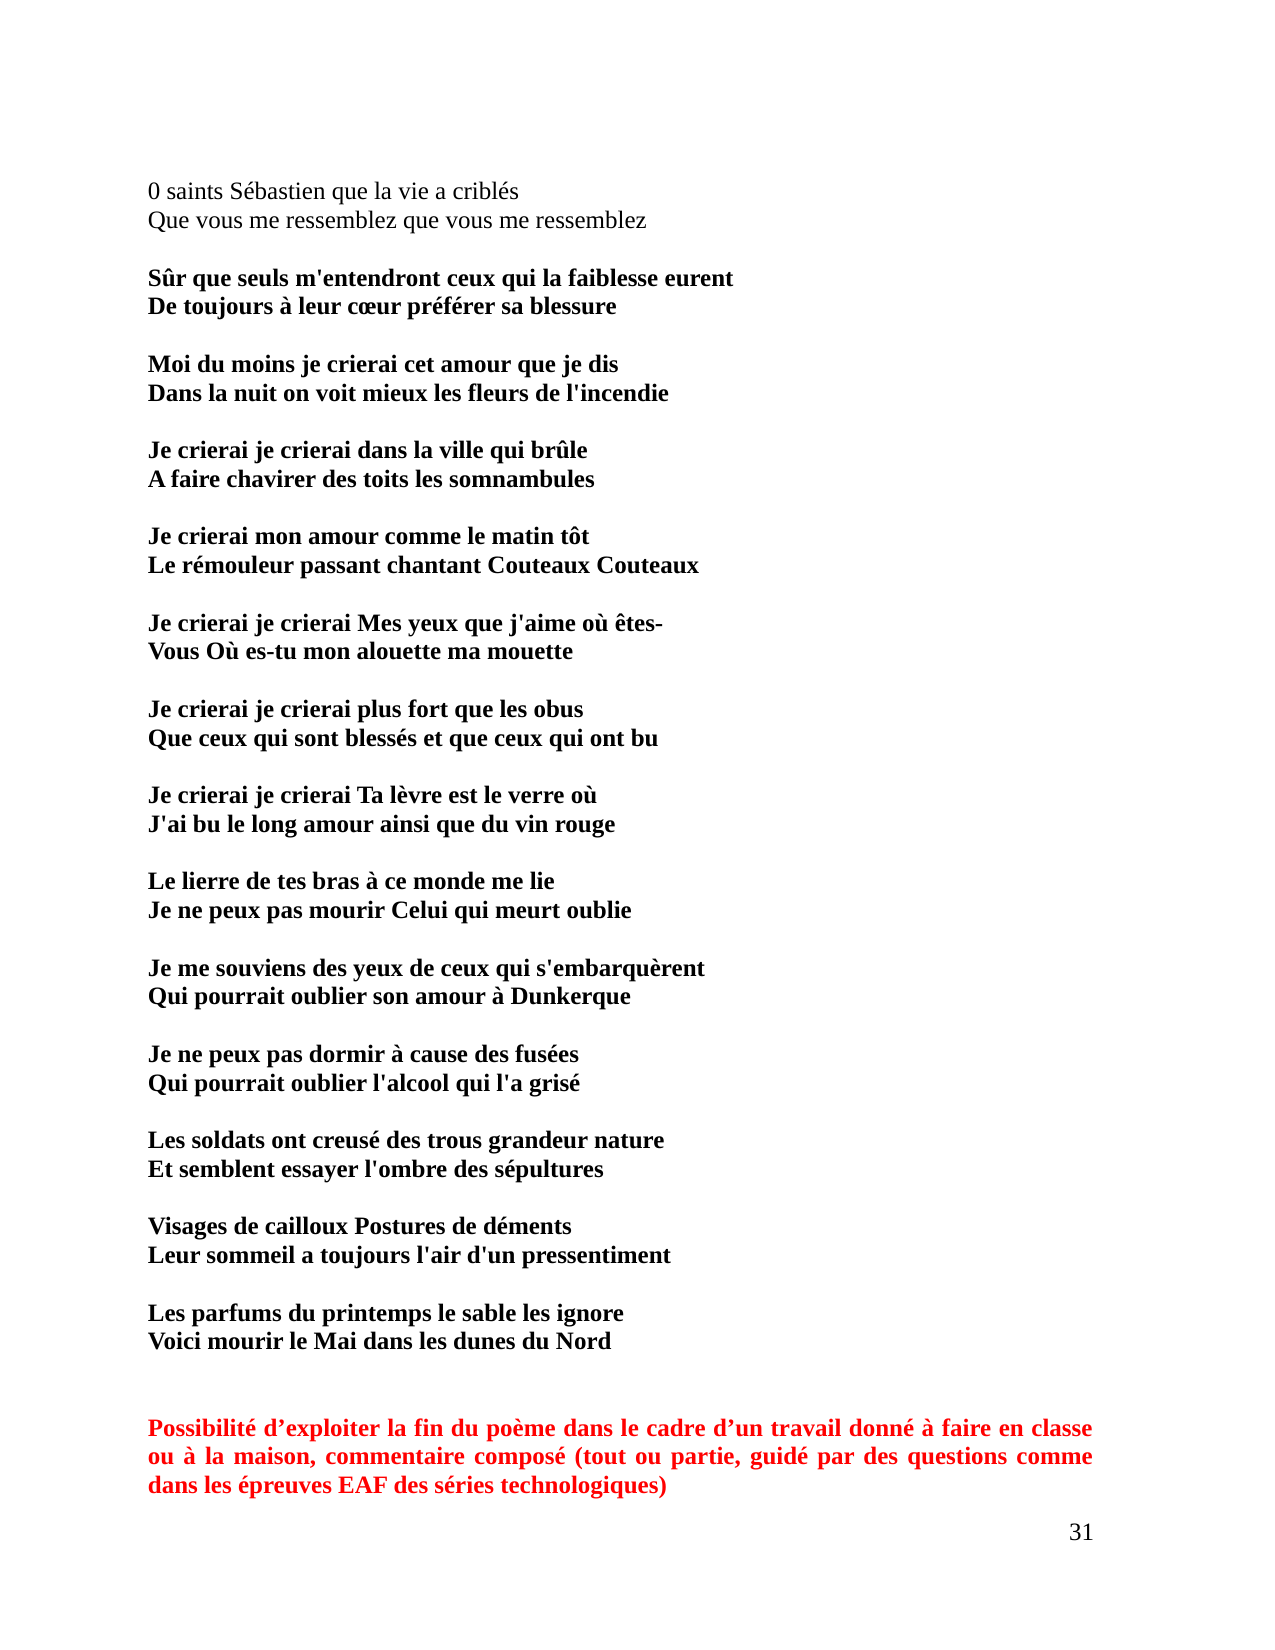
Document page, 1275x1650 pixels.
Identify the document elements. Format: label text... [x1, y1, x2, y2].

text Je crierai je crierai Ta lèvre est le verre où [148, 780, 1094, 809]
text Vous Où es-tu mon alouette ma mouette [148, 636, 1094, 665]
text Le rémouleur passant chantant Couteaux Couteaux [148, 550, 1094, 579]
text Qui pourrait oublier son amour à Dunkerque [148, 981, 1094, 1010]
text Je crierai je crierai dans la ville qui brûle [148, 435, 1094, 464]
text 0 saints Sébastien que la vie a criblés [148, 176, 1094, 205]
text Dans la nuit on voit mieux les fleurs de l'incendie [148, 378, 1094, 406]
text Et semblent essayer l'ombre des sépultures [148, 1154, 1094, 1183]
text Qui pourrait oublier l'alcool qui l'a grisé [148, 1068, 1094, 1096]
text De toujours à leur cœur préférer sa blessure [148, 291, 1094, 320]
text Je ne peux pas mourir Celui qui meurt oublie [148, 895, 1094, 924]
text A faire chavirer des toits les somnambules [148, 464, 1094, 493]
text Je me souviens des yeux de ceux qui s'embarquèrent [148, 953, 1094, 981]
text Possibilité d’exploiter la fin du poème dans le cadre d’un travail donné à faire en classe ou à la maison, commentaire composé (tout ou partie, guidé par des questions comme dans les épreuves EAF des séries technologiques) [148, 1413, 1094, 1499]
text Que vous me ressemblez que vous me ressemblez [148, 205, 1094, 234]
text Les parfums du printemps le sable les ignore [148, 1298, 1094, 1326]
text Visages de cailloux Postures de déments [148, 1211, 1094, 1240]
text Je crierai je crierai Mes yeux que j'aime où êtes- [148, 608, 1094, 636]
text Je crierai je crierai plus fort que les obus [148, 694, 1094, 723]
text J'ai bu le long amour ainsi que du vin rouge [148, 809, 1094, 838]
text Je ne peux pas dormir à cause des fusées [148, 1039, 1094, 1068]
text Le lierre de tes bras à ce monde me lie [148, 866, 1094, 895]
text Je crierai mon amour comme le matin tôt [148, 521, 1094, 550]
text Voici mourir le Mai dans les dunes du Nord [148, 1326, 1094, 1355]
text Moi du moins je crierai cet amour que je dis [148, 349, 1094, 378]
text Leur sommeil a toujours l'air d'un pressentiment [148, 1240, 1094, 1269]
text Sûr que seuls m'entendront ceux qui la faiblesse eurent [148, 263, 1094, 291]
text Que ceux qui sont blessés et que ceux qui ont bu [148, 723, 1094, 751]
text Les soldats ont creusé des trous grandeur nature [148, 1125, 1094, 1154]
